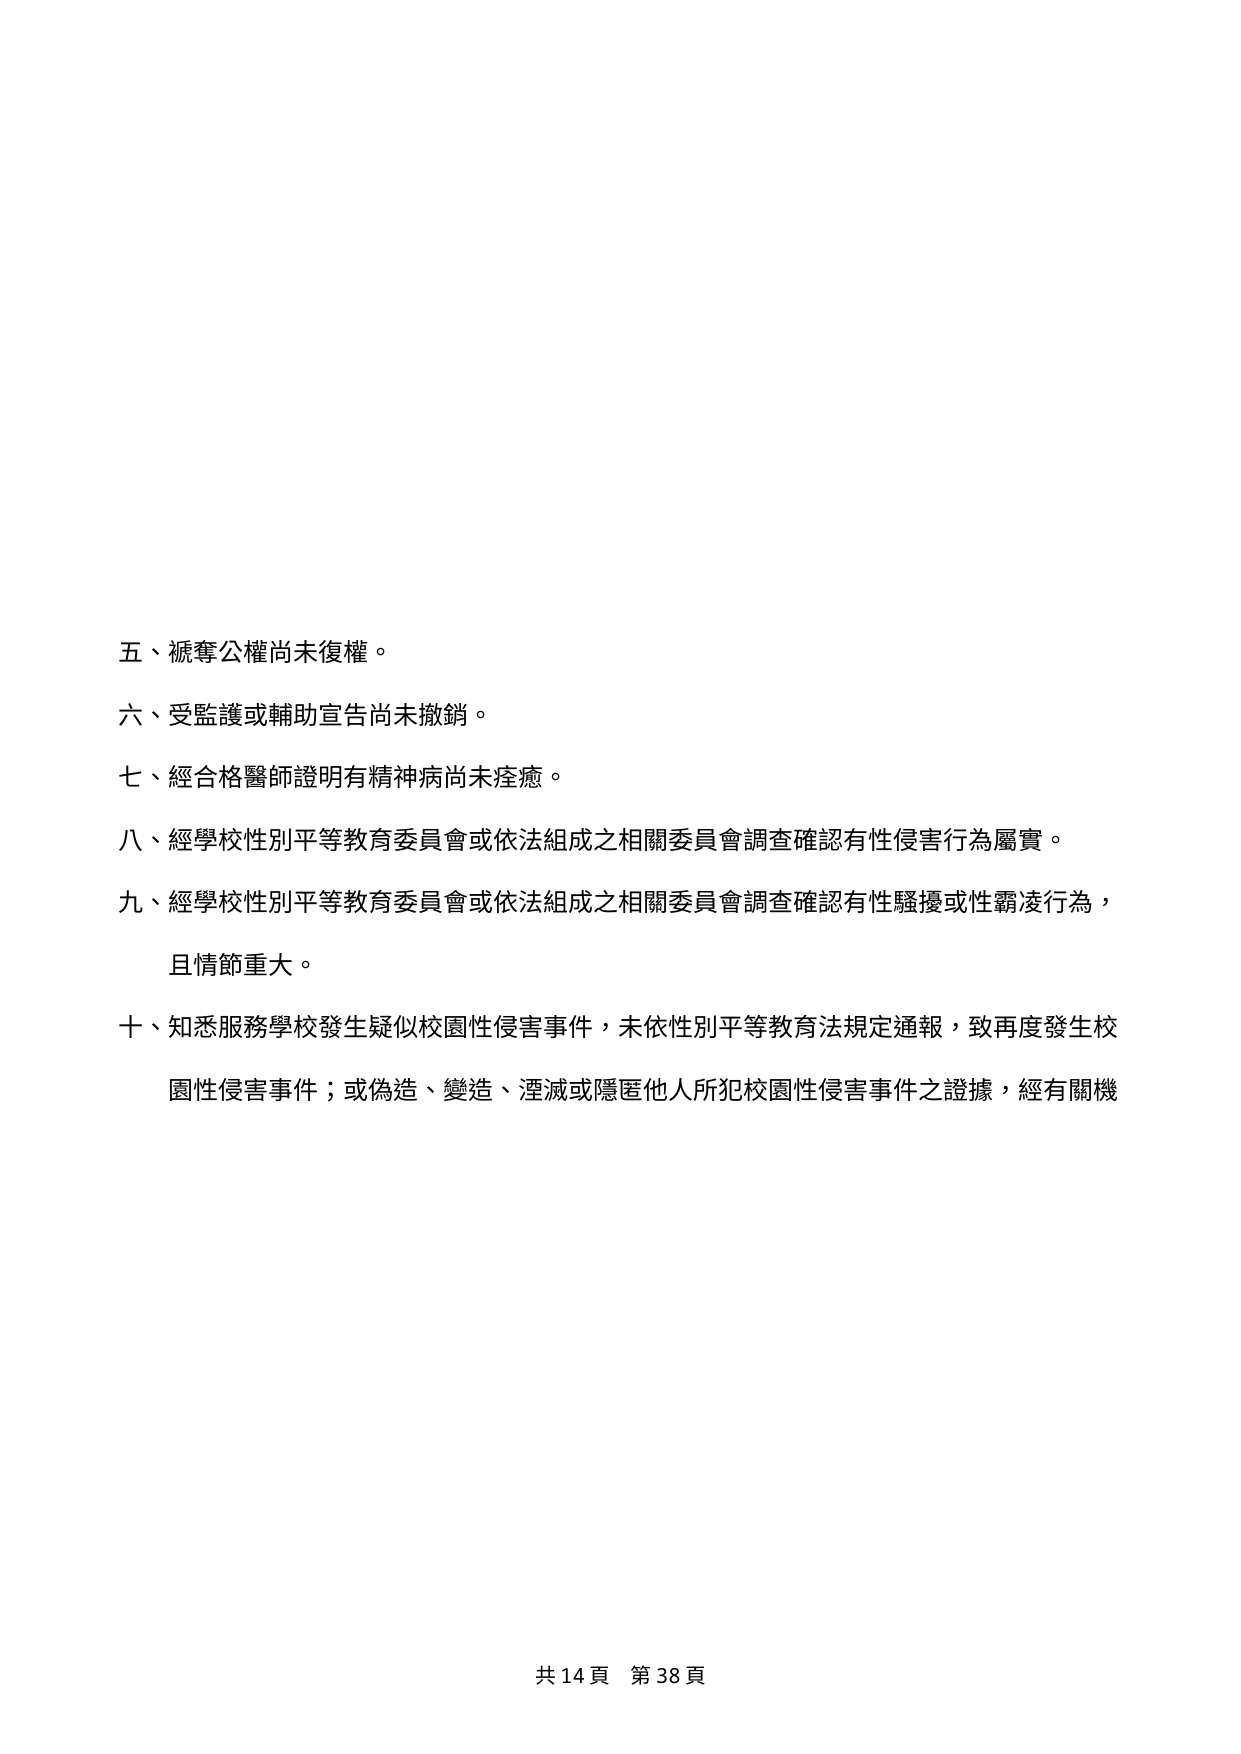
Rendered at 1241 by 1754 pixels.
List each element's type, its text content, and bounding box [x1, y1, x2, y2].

text 八、經學校性別平等教育委員會或依法組成之相關委員會調查確認有性侵害行為屬實。 [118, 797, 1122, 859]
text 六、受監護或輔助宣告尚未撤銷。 [118, 672, 1122, 734]
text 九、經學校性別平等教育委員會或依法組成之相關委員會調查確認有性騷擾或性霸凌行為，且情節重大。 [118, 859, 1122, 984]
text 十、知悉服務學校發生疑似校園性侵害事件，未依性別平等教育法規定通報，致再度發生校園性侵害事件；或偽造、變造、湮滅或隱匿他人所犯校園性侵害事件之證據，經有關機 [118, 984, 1122, 1109]
text 五、褫奪公權尚未復權。 [118, 609, 1122, 672]
text 七、經合格醫師證明有精神病尚未痊癒。 [118, 734, 1122, 797]
